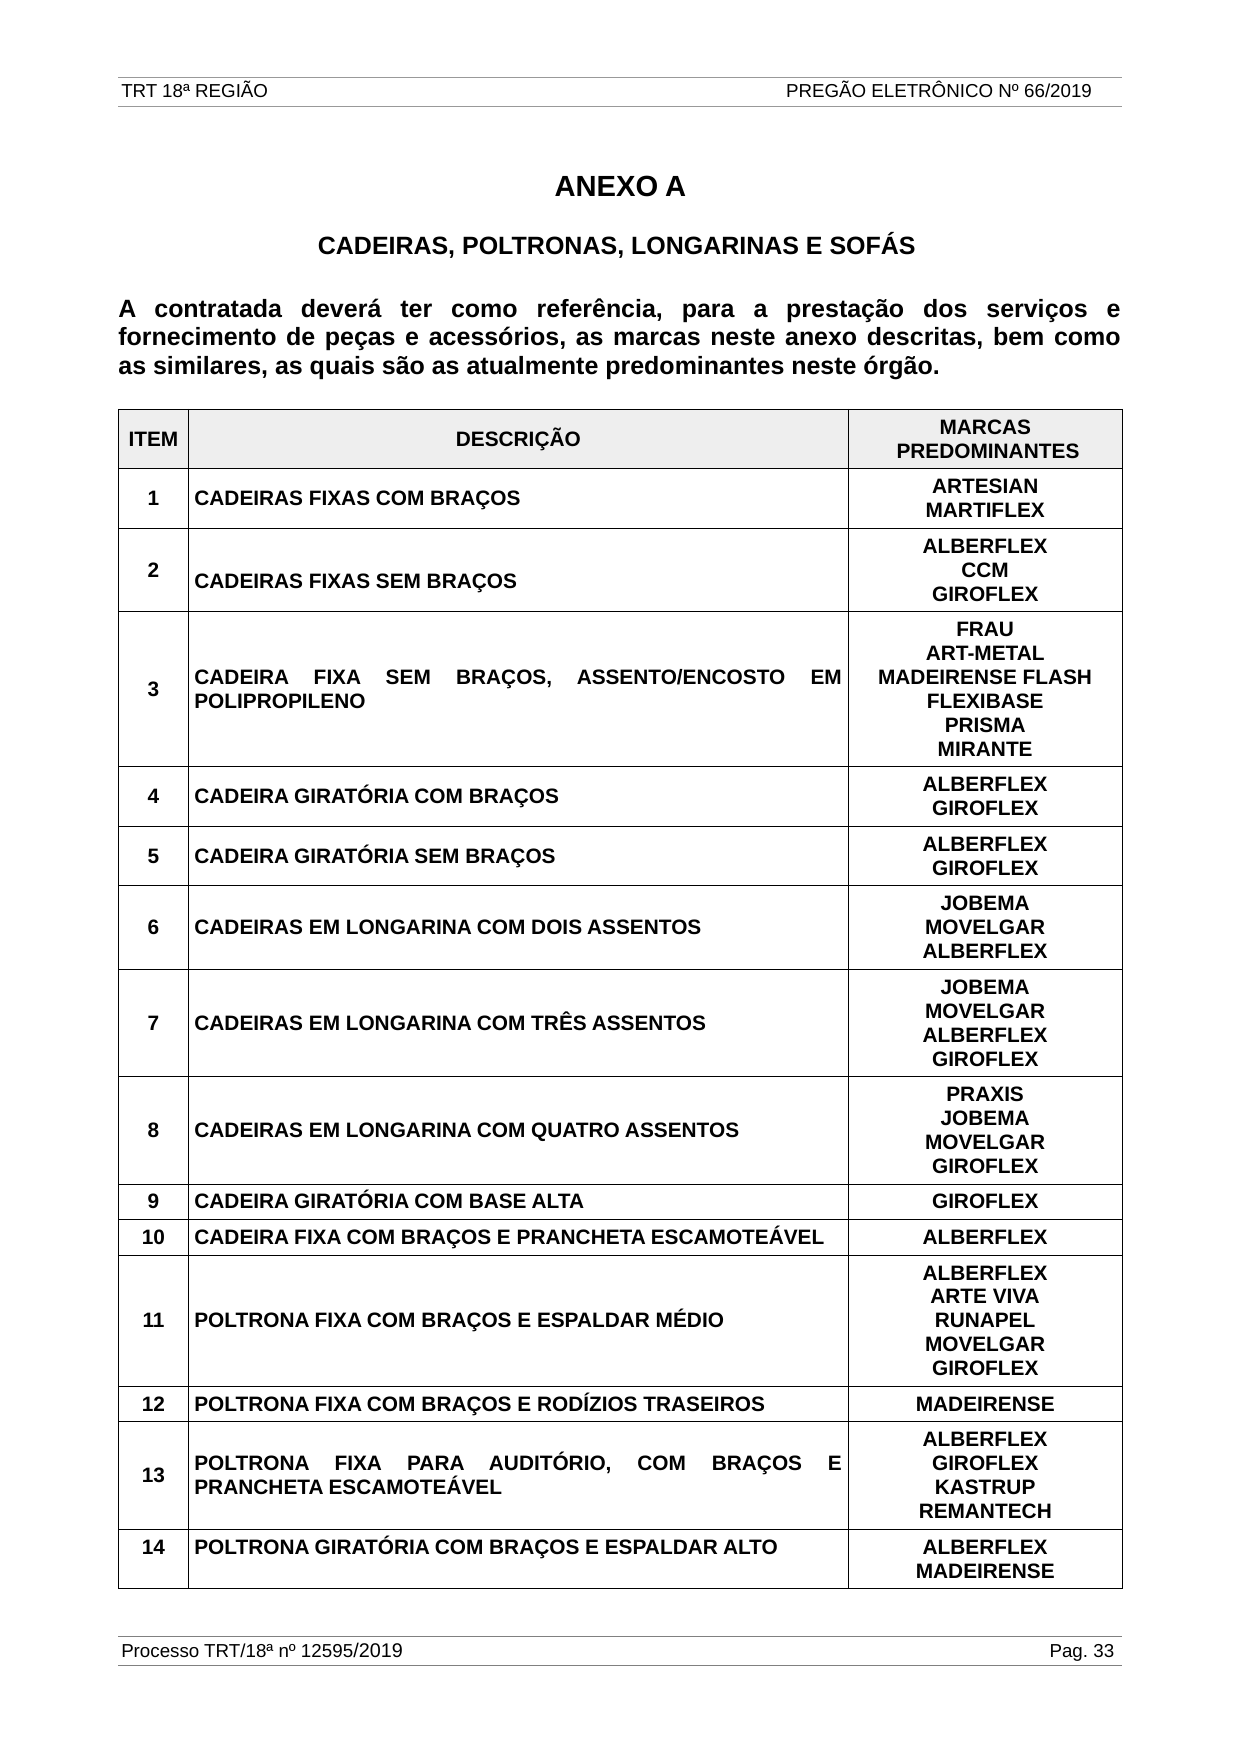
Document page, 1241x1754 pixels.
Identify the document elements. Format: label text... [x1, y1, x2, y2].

table_cell FRAU ART-METAL MADEIRENSE FLASH FLEXIBASE PRISMA MIRANTE [849, 612, 1122, 766]
table_cell 1 [119, 469, 188, 528]
table_cell ARTESIAN MARTIFLEX [849, 469, 1122, 528]
table_cell 13 [119, 1422, 188, 1529]
table_cell CADEIRA GIRATÓRIA SEM BRAÇOS [189, 827, 848, 885]
table_cell 11 [119, 1256, 188, 1386]
table_cell 6 [119, 886, 188, 969]
table_cell CADEIRAS EM LONGARINA COM DOIS ASSENTOS [189, 886, 848, 969]
table_cell ALBERFLEX GIROFLEX [849, 767, 1122, 826]
table_cell POLTRONA FIXA PARA AUDITÓRIO, COM BRAÇOS E PRANCHETA ESCAMOTEÁVEL [189, 1422, 848, 1529]
table_cell PRAXIS JOBEMA MOVELGAR GIROFLEX [849, 1077, 1122, 1183]
table_cell 7 [119, 970, 188, 1076]
table_cell ALBERFLEX [849, 1220, 1122, 1254]
table_cell ALBERFLEX CCM GIROFLEX [849, 529, 1122, 611]
table_cell POLTRONA FIXA COM BRAÇOS E ESPALDAR MÉDIO [189, 1256, 848, 1386]
table_cell 5 [119, 827, 188, 885]
table_cell CADEIRAS FIXAS SEM BRAÇOS [189, 529, 848, 611]
table_cell POLTRONA FIXA COM BRAÇOS E RODÍZIOS TRASEIROS [189, 1387, 848, 1421]
table_cell CADEIRA GIRATÓRIA COM BRAÇOS [189, 767, 848, 826]
table_cell MADEIRENSE [849, 1387, 1122, 1421]
table_cell JOBEMA MOVELGAR ALBERFLEX [849, 886, 1122, 969]
table_cell POLTRONA GIRATÓRIA COM BRAÇOS E ESPALDAR ALTO [189, 1530, 848, 1588]
table_cell 3 [119, 612, 188, 766]
table_cell 12 [119, 1387, 188, 1421]
table_cell CADEIRAS EM LONGARINA COM QUATRO ASSENTOS [189, 1077, 848, 1183]
table_cell ALBERFLEX ARTE VIVA RUNAPEL MOVELGAR GIROFLEX [849, 1256, 1122, 1386]
table_cell 8 [119, 1077, 188, 1183]
table_cell CADEIRA FIXA COM BRAÇOS E PRANCHETA ESCAMOTEÁVEL [189, 1220, 848, 1254]
table_cell ALBERFLEX MADEIRENSE [849, 1530, 1122, 1588]
table_cell JOBEMA MOVELGAR ALBERFLEX GIROFLEX [849, 970, 1122, 1076]
table_header MARCAS PREDOMINANTES [849, 410, 1122, 468]
table_cell CADEIRA FIXA SEM BRAÇOS, ASSENTO/ENCOSTO EM POLIPROPILENO [189, 612, 848, 766]
table_cell ALBERFLEX GIROFLEX KASTRUP REMANTECH [849, 1422, 1122, 1529]
table_cell 4 [119, 767, 188, 826]
table_cell 14 [119, 1530, 188, 1588]
table_cell CADEIRAS FIXAS COM BRAÇOS [189, 469, 848, 528]
table_cell GIROFLEX [849, 1185, 1122, 1219]
table_cell 2 [119, 529, 188, 611]
table_cell CADEIRA GIRATÓRIA COM BASE ALTA [189, 1185, 848, 1219]
table_cell ALBERFLEX GIROFLEX [849, 827, 1122, 885]
table_cell 9 [119, 1185, 188, 1219]
text A contratada deverá ter como referência, para a prestação dos serviços e fornecimento de peças e acessórios, as marcas neste anexo descritas, bem como as similares, as quais são as atualmente predominantes neste órgão. [118, 294, 1122, 380]
text CADEIRAS, POLTRONAS, LONGARINAS E SOFÁS [118, 231, 1122, 260]
table_header ITEM [119, 410, 188, 468]
table_cell CADEIRAS EM LONGARINA COM TRÊS ASSENTOS [189, 970, 848, 1076]
text ANEXO A [118, 169, 1122, 203]
table_header DESCRIÇÃO [189, 410, 848, 468]
table_cell 10 [119, 1220, 188, 1254]
